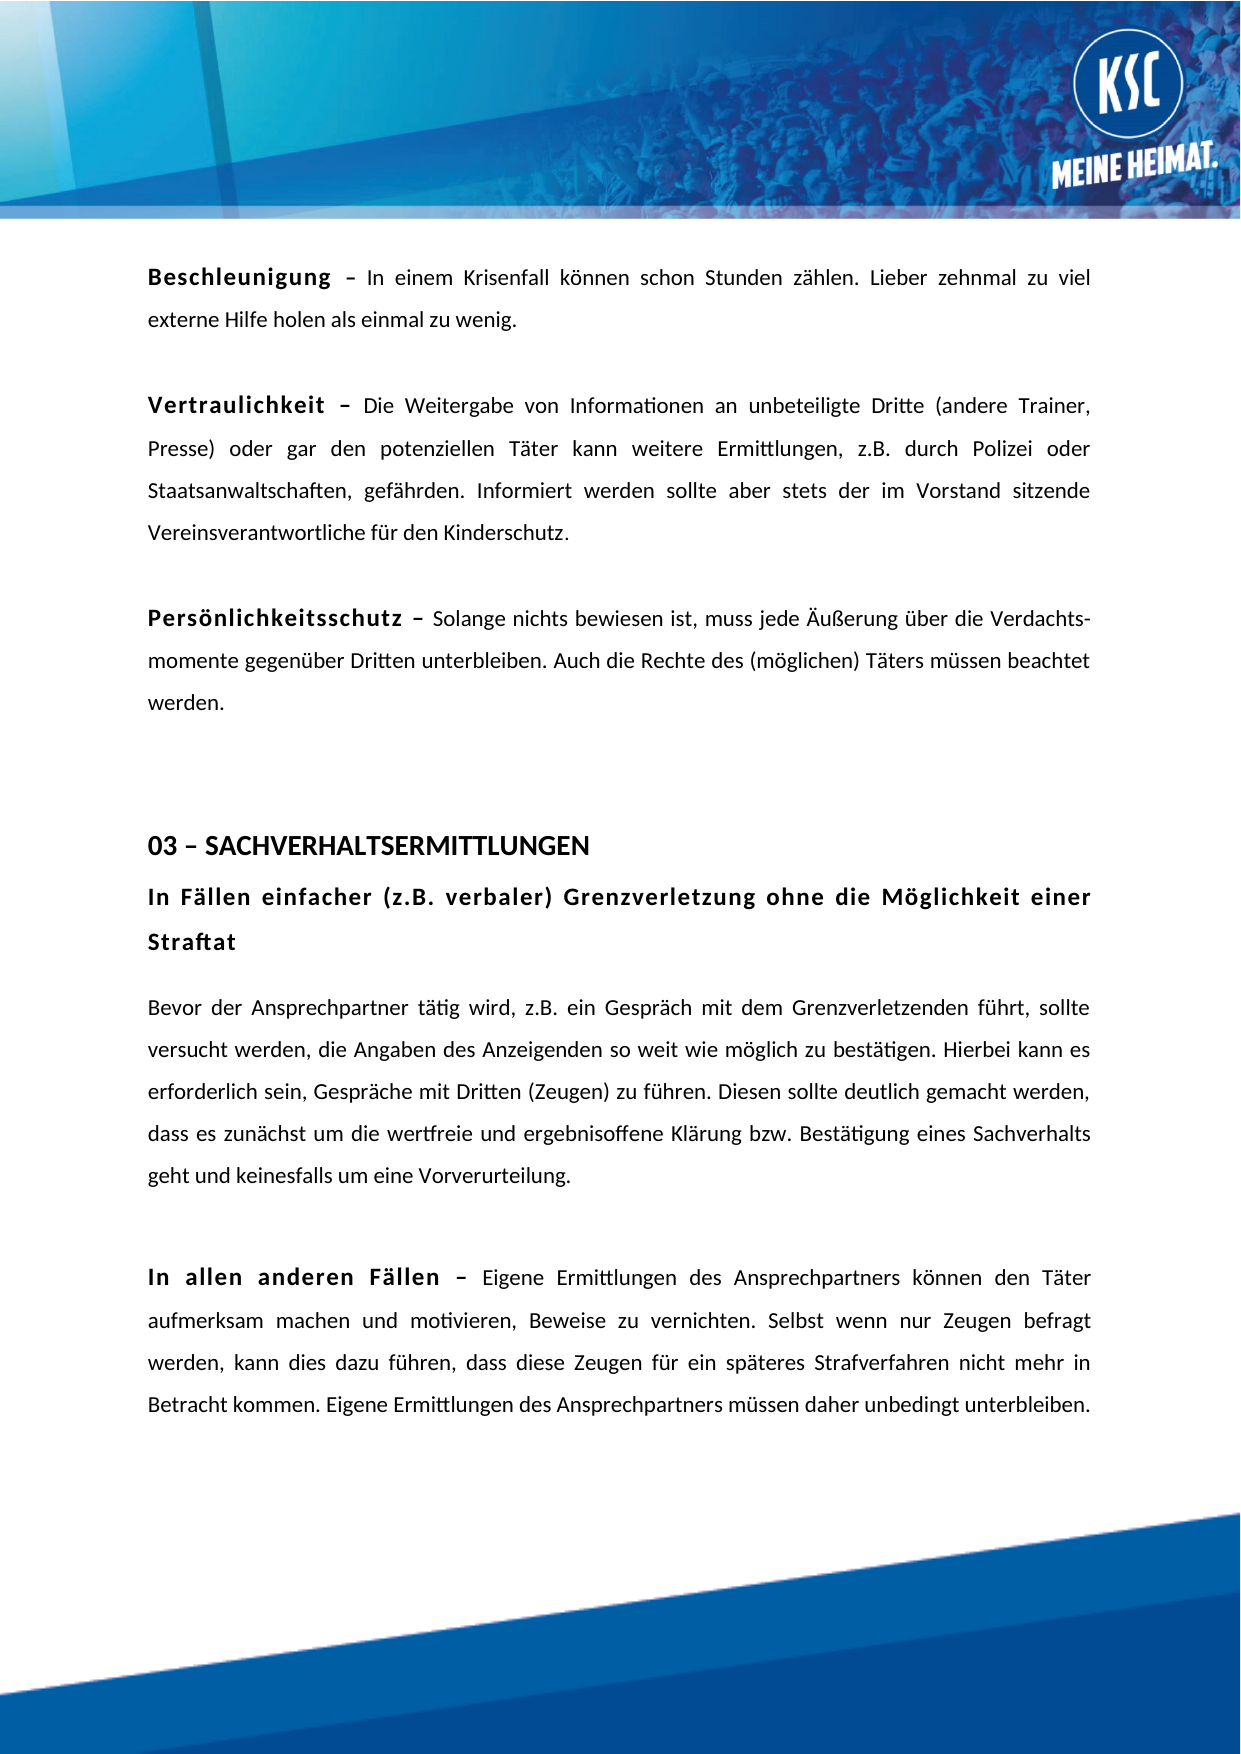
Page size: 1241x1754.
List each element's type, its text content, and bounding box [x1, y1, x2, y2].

text Bevor der Ansprechpartner tätig wird, z.B. ein Gespräch mit dem Grenzverletzenden führt, sollte versucht werden, die Angaben des Anzeigenden so weit wie möglich zu bestätigen. Hierbei kann es erforderlich sein, Gespräche mit Dritten (Zeugen) zu führen. Diesen sollte deutlich gemacht werden, dass es zunächst um die wertfreie und ergebnisoffene Klärung bzw. Bestätigung eines Sachverhalts geht und keinesfalls um eine Vorverurteilung. [148, 993, 1092, 1189]
text In allen anderen Fällen – Eigene Ermittlungen des Ansprechpartners können den Täter aufmerksam machen und motivieren, Beweise zu vernichten. Selbst wenn nur Zeugen befragt werden, kann dies dazu führen, dass diese Zeugen für ein späteres Strafverfahren nicht mehr in Betracht kommen. Eigene Ermittlungen des Ansprechpartners müssen daher unbedingt unterbleiben. [148, 1262, 1092, 1418]
text Vertraulichkeit – Die Weitergabe von Informationen an unbeteiligte Dritte (andere Trainer, Presse) oder gar den potenziellen Täter kann weitere Ermittlungen, z.B. durch Polizei oder Staatsanwaltschaften, gefährden. Informiert werden sollte aber stets der im Vorstand sitzende Vereinsverantwortliche für den Kinderschutz. [148, 389, 1092, 546]
text Persönlichkeitsschutz – Solange nichts bewiesen ist, muss jede Äußerung über die Verdachts-momente gegenüber Dritten unterbleiben. Auch die Rechte des (möglichen) Täters müssen beachtet werden. [148, 602, 1092, 716]
text Beschleunigung – In einem Krisenfall können schon Stunden zählen. Lieber zehnmal zu viel externe Hilfe holen als einmal zu wenig. [148, 261, 1092, 333]
text In Fällen einfacher (z.B. verbaler) Grenzverletzung ohne die Möglichkeit einer Straftat [148, 881, 1092, 957]
subtitle 03 – SACHVERHALTSERMITTLUNGEN [148, 827, 1092, 863]
